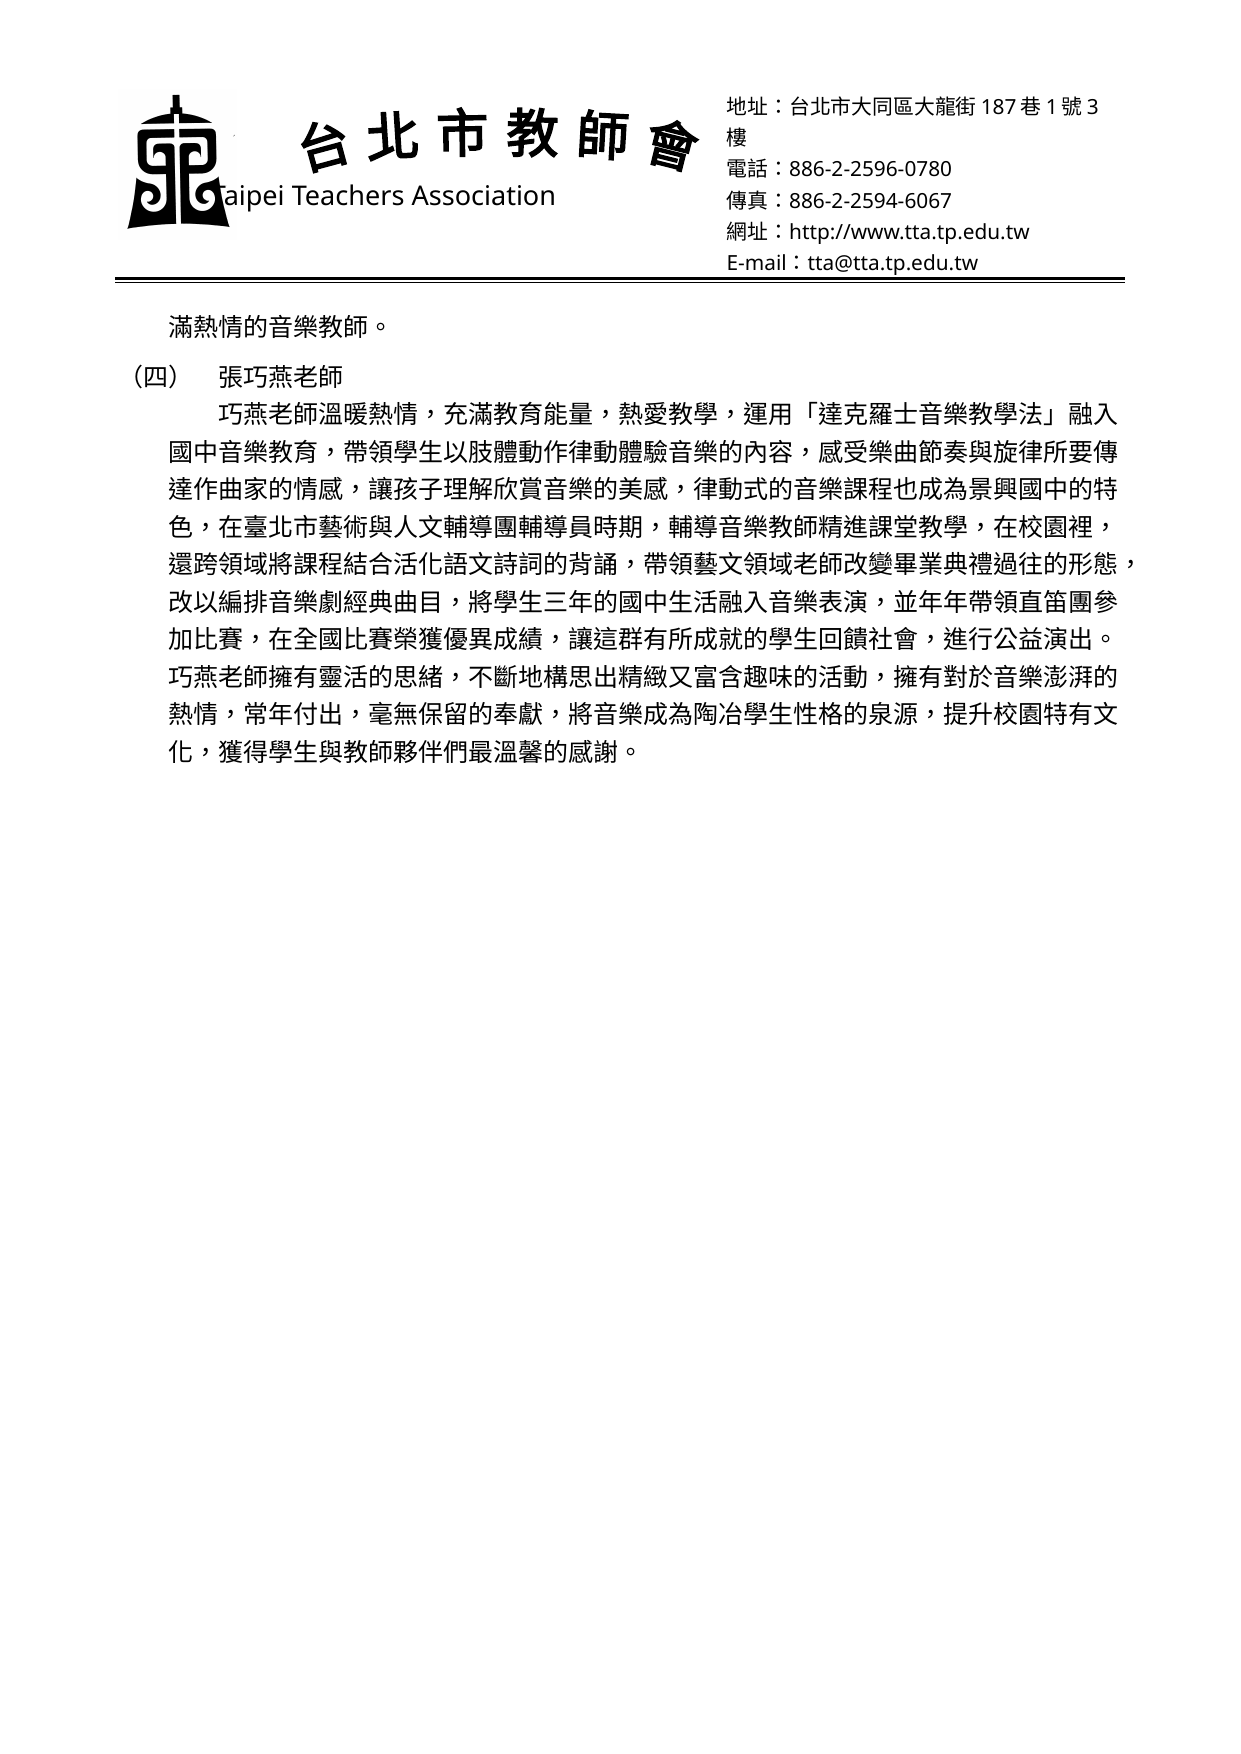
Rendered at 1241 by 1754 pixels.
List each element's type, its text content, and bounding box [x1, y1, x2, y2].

text 滿熱情的音樂教師。 [168, 307, 1122, 344]
list 張巧燕老師 [118, 357, 1122, 394]
text 巧燕老師溫暖熱情，充滿教育能量，熱愛教學，運用「達克羅士音樂教學法」融入國中音樂教育，帶領學生以肢體動作律動體驗音樂的內容，感受樂曲節奏與旋律所要傳達作曲家的情感，讓孩子理解欣賞音樂的美感，律動式的音樂課程也成為景興國中的特色，在臺北市藝術與人文輔導團輔導員時期，輔導音樂教師精進課堂教學，在校園裡，還跨領域將課程結合活化語文詩詞的背誦，帶領藝文領域老師改變畢業典禮過往的形態，改以編排音樂劇經典曲目，將學生三年的國中生活融入音樂表演，並年年帶領直笛團參加比賽，在全國比賽榮獲優異成績，讓這群有所成就的學生回饋社會，進行公益演出。巧燕老師擁有靈活的思緒，不斷地構思出精緻又富含趣味的活動，擁有對於音樂澎湃的熱情，常年付出，毫無保留的奉獻，將音樂成為陶冶學生性格的泉源，提升校園特有文化，獲得學生與教師夥伴們最溫馨的感謝。 [168, 394, 1122, 769]
